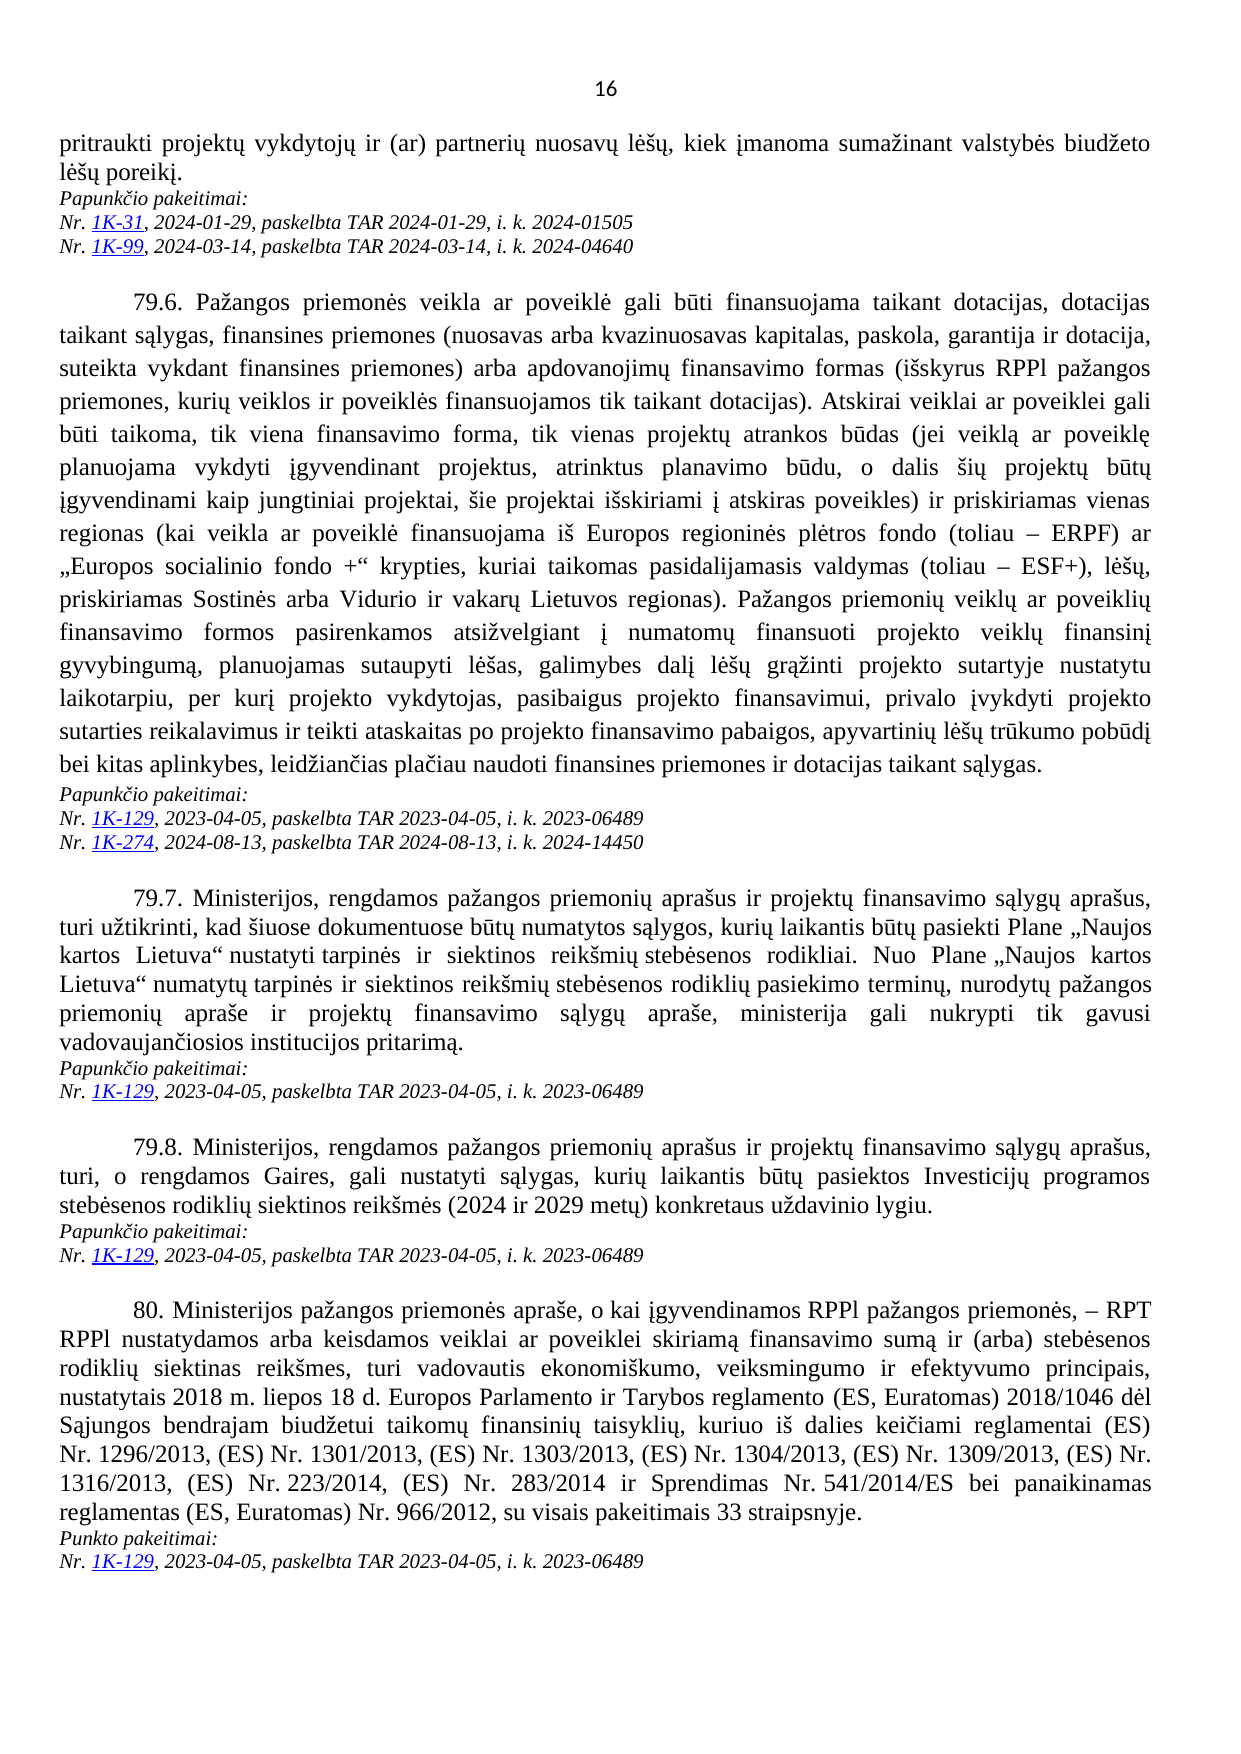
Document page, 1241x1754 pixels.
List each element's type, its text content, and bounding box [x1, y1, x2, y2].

text 79.7. Ministerijos, rengdamos pažangos priemonių aprašus ir projektų finansavimo sąlygų aprašus, turi užtikrinti, kad šiuose dokumentuose būtų numatytos sąlygos, kurių laikantis būtų pasiekti Plane „Naujos kartos Lietuva“ nustatyti tarpinės ir siektinos reikšmių stebėsenos rodikliai. Nuo Plane „Naujos kartos Lietuva“ numatytų tarpinės ir siektinos reikšmių stebėsenos rodiklių pasiekimo terminų, nurodytų pažangos priemonių apraše ir projektų finansavimo sąlygų apraše, ministerija gali nukrypti tik gavusi vadovaujančiosios institucijos pritarimą. [59, 883, 1152, 1055]
text 79.8. Ministerijos, rengdamos pažangos priemonių aprašus ir projektų finansavimo sąlygų aprašus, turi, o rengdamos Gaires, gali nustatyti sąlygas, kurių laikantis būtų pasiektos Investicijų programos stebėsenos rodiklių siektinos reikšmės (2024 ir 2029 metų) konkretaus uždavinio lygiu. [59, 1132, 1152, 1218]
text Nr. 1K-129, 2023-04-05, paskelbta TAR 2023-04-05, i. k. 2023-06489 [59, 1243, 1152, 1267]
text 79.6. Pažangos priemonės veikla ar poveiklė gali būti finansuojama taikant dotacijas, dotacijas taikant sąlygas, finansines priemones (nuosavas arba kvazinuosavas kapitalas, paskola, garantija ir dotacija, suteikta vykdant finansines priemones) arba apdovanojimų finansavimo formas (išskyrus RPPl pažangos priemones, kurių veiklos ir poveiklės finansuojamos tik taikant dotacijas). Atskirai veiklai ar poveiklei gali būti taikoma, tik viena finansavimo forma, tik vienas projektų atrankos būdas (jei veiklą ar poveiklę planuojama vykdyti įgyvendinant projektus, atrinktus planavimo būdu, o dalis šių projektų būtų įgyvendinami kaip jungtiniai projektai, šie projektai išskiriami į atskiras poveikles) ir priskiriamas vienas regionas (kai veikla ar poveiklė finansuojama iš Europos regioninės plėtros fondo (toliau – ERPF) ar „Europos socialinio fondo +“ krypties, kuriai taikomas pasidalijamasis valdymas (toliau – ESF+), lėšų, priskiriamas Sostinės arba Vidurio ir vakarų Lietuvos regionas). Pažangos priemonių veiklų ar poveiklių finansavimo formos pasirenkamos atsižvelgiant į numatomų finansuoti projekto veiklų finansinį gyvybingumą, planuojamas sutaupyti lėšas, galimybes dalį lėšų grąžinti projekto sutartyje nustatytu laikotarpiu, per kurį projekto vykdytojas, pasibaigus projekto finansavimui, privalo įvykdyti projekto sutarties reikalavimus ir teikti ataskaitas po projekto finansavimo pabaigos, apyvartinių lėšų trūkumo pobūdį bei kitas aplinkybes, leidžiančias plačiau naudoti finansines priemones ir dotacijas taikant sąlygas. [59, 287, 1152, 778]
text Papunkčio pakeitimai: [59, 186, 1152, 210]
text Papunkčio pakeitimai: [59, 782, 1152, 806]
text pritraukti projektų vykdytojų ir (ar) partnerių nuosavų lėšų, kiek įmanoma sumažinant valstybės biudžeto lėšų poreikį. [59, 128, 1152, 186]
text 80. Ministerijos pažangos priemonės apraše, o kai įgyvendinamos RPPl pažangos priemonės, – RPT RPPl nustatydamos arba keisdamos veiklai ar poveiklei skiriamą finansavimo sumą ir (arba) stebėsenos rodiklių siektinas reikšmes, turi vadovautis ekonomiškumo, veiksmingumo ir efektyvumo principais, nustatytais 2018 m. liepos 18 d. Europos Parlamento ir Tarybos reglamento (ES, Euratomas) 2018/1046 dėl Sąjungos bendrajam biudžetui taikomų finansinių taisyklių, kuriuo iš dalies keičiami reglamentai (ES) Nr. 1296/2013, (ES) Nr. 1301/2013, (ES) Nr. 1303/2013, (ES) Nr. 1304/2013, (ES) Nr. 1309/2013, (ES) Nr. 1316/2013, (ES) Nr. 223/2014, (ES) Nr. 283/2014 ir Sprendimas Nr. 541/2014/ES bei panaikinamas reglamentas (ES, Euratomas) Nr. 966/2012, su visais pakeitimais 33 straipsnyje. [59, 1295, 1152, 1525]
text Nr. 1K-31, 2024-01-29, paskelbta TAR 2024-01-29, i. k. 2024-01505 [59, 210, 1152, 234]
text Papunkčio pakeitimai: [59, 1218, 1152, 1243]
text Punkto pakeitimai: [59, 1525, 1152, 1549]
text Papunkčio pakeitimai: [59, 1055, 1152, 1079]
text Nr. 1K-129, 2023-04-05, paskelbta TAR 2023-04-05, i. k. 2023-06489 [59, 806, 1152, 830]
text Nr. 1K-129, 2023-04-05, paskelbta TAR 2023-04-05, i. k. 2023-06489 [59, 1079, 1152, 1103]
text Nr. 1K-274, 2024-08-13, paskelbta TAR 2024-08-13, i. k. 2024-14450 [59, 830, 1152, 854]
text Nr. 1K-99, 2024-03-14, paskelbta TAR 2024-03-14, i. k. 2024-04640 [59, 234, 1152, 258]
text Nr. 1K-129, 2023-04-05, paskelbta TAR 2023-04-05, i. k. 2023-06489 [59, 1549, 1152, 1573]
